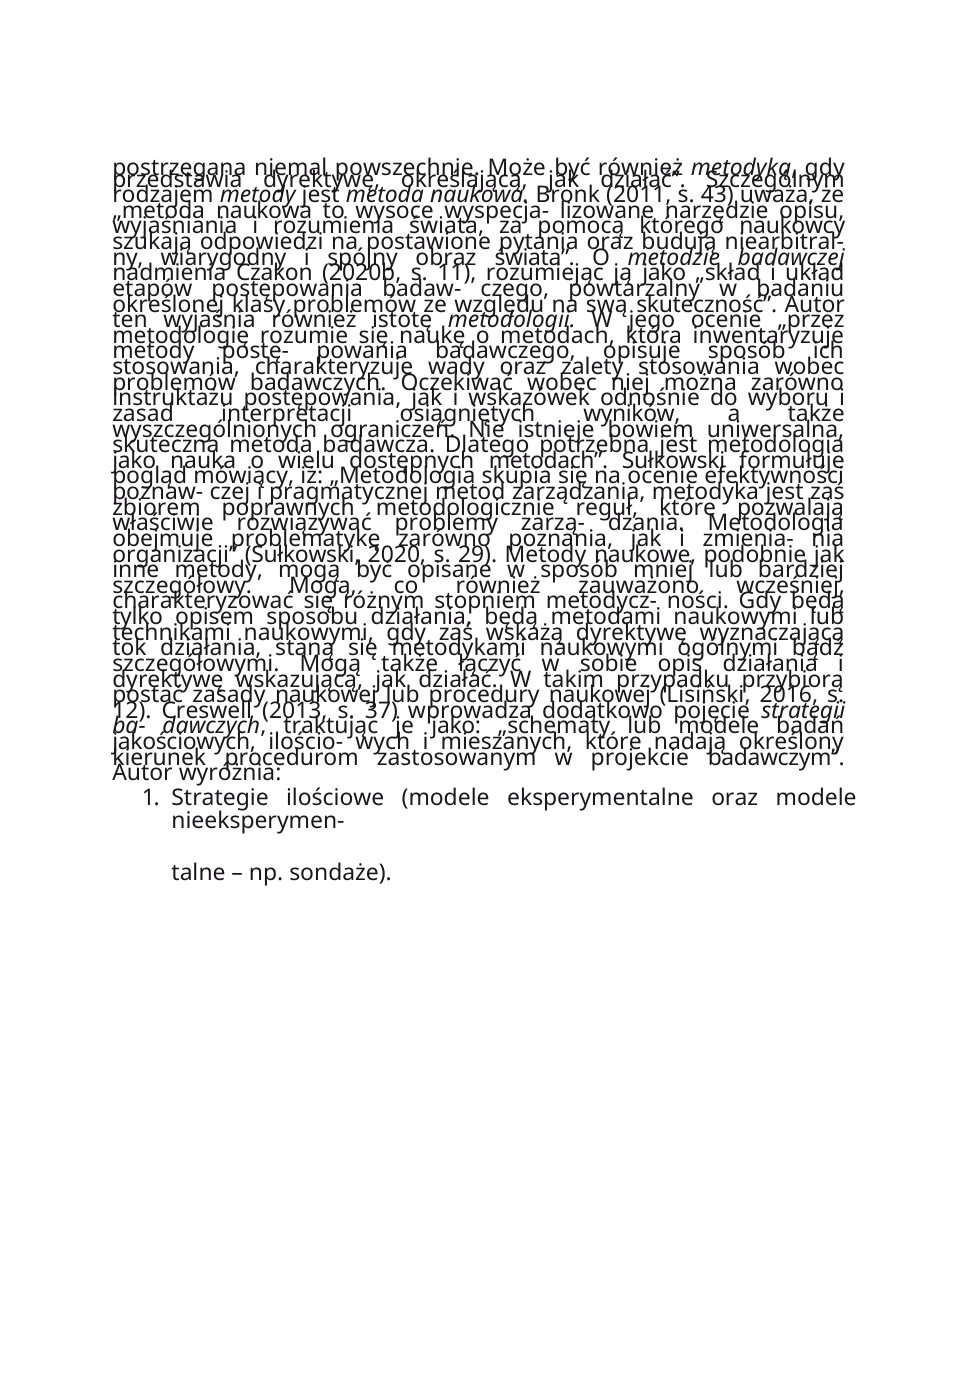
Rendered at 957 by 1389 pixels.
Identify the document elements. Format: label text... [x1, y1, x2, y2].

text postrzegana niemal powszechnie. Może być również metodyką, gdy przedstawia dyrektywę, określającą, jak działać”. Szczególnym rodzajem metody jest metoda naukowa. Bronk (2011, s. 43) uważa, że „metoda naukowa to wysoce wyspecja- lizowane narzędzie opisu, wyjaśniania i rozumienia świata, za pomocą którego naukowcy szukają odpowiedzi na postawione pytania oraz budują niearbitral- ny, wiarygodny i spójny obraz świata”. O metodzie badawczej nadmienia Czakon (2020b, s. 11), rozumiejąc ją jako „skład i układ etapów postępowania badaw- czego, powtarzalny w badaniu określonej klasy problemów ze względu na swą skuteczność”. Autor ten wyjaśnia również istotę metodologii. W jego ocenie „przez metodologię rozumie się naukę o metodach, która inwentaryzuje metody postę- powania badawczego, opisuje sposób ich stosowania, charakteryzuje wady oraz zalety stosowania wobec problemów badawczych. Oczekiwać wobec niej można zarówno instruktażu postępowania, jak i wskazówek odnośnie do wyboru i zasad interpretacji osiągniętych wyników, a także wyszczególnionych ograniczeń. Nie istnieje bowiem uniwersalna, skuteczna metoda badawcza. Dlatego potrzebna jest metodologia jako nauka o wielu dostępnych metodach”. Sułkowski formułuje pogląd mówiący, iż: „Metodologia skupia się na ocenie efektywności poznaw- czej i pragmatycznej metod zarządzania, metodyka jest zaś zbiorem poprawnych metodologicznie reguł, które pozwalają właściwie rozwiązywać problemy zarzą- dzania. Metodologia obejmuje problematykę zarówno poznania, jak i zmienia- nia organizacji” (Sułkowski, 2020, s. 29). Metody naukowe, podobnie jak inne metody, mogą być opisane w sposób mniej lub bardziej szczegółowy. Mogą, co również zauważono wcześniej, charakteryzować się różnym stopniem metodycz- ności. Gdy będą tylko opisem sposobu działania, będą metodami naukowymi lub technikami naukowymi, gdy zaś wskażą dyrektywę wyznaczającą tok działania, staną się metodykami naukowymi ogólnymi bądź szczegółowymi. Mogą także łączyć w sobie opis działania i dyrektywę wskazującą, jak działać. W takim przypadku przybiorą postać zasady naukowej lub procedury naukowej (Lisiński, 2016, s. 12). Creswell (2013, s. 37) wprowadza dodatkowo pojęcie strategii ba- dawczych, traktując je jako: „schematy lub modele badań jakościowych, ilościo- wych i mieszanych, które nadają określony kierunek procedurom zastosowanym w projekcie badawczym”. Autor wyróżnia: [112, 162, 845, 787]
text talne – np. sondaże). [171, 833, 857, 892]
list Strategie ilościowe (modele eksperymentalne oraz modele nieeksperymen- [142, 787, 857, 833]
